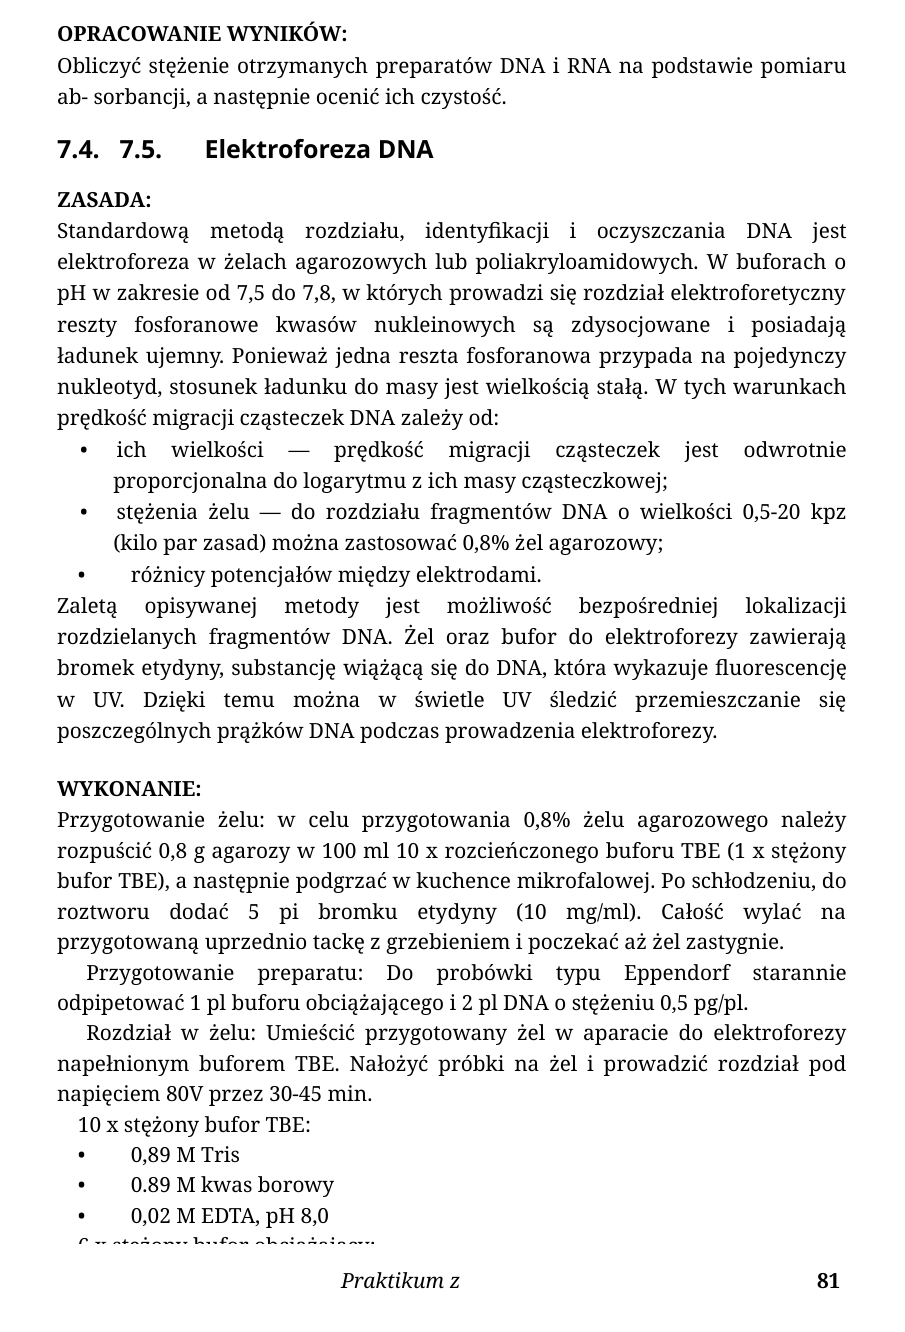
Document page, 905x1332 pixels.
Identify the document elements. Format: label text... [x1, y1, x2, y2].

list 0,02 M EDTA, pH 8,0 [57, 1201, 847, 1229]
subtitle ZASADA: [57, 185, 847, 213]
subtitle WYKONANIE: [57, 774, 847, 803]
text 6 x stężony bufor obciążający: [57, 1231, 847, 1243]
text 10 x stężony bufor TBE: [57, 1110, 847, 1138]
text Obliczyć stężenie otrzymanych preparatów DNA i RNA na podstawie pomiaru ab- sorbancji, a następnie ocenić ich czystość. [57, 51, 847, 110]
text Praktikum z biochemii [341, 1266, 556, 1293]
list 7.5. Elektroforeza DNA [57, 132, 847, 166]
list 0.89 M kwas borowy [57, 1171, 847, 1199]
list ich wielkości — prędkość migracji cząsteczek jest odwrotnie proporcjonalna do logarytmu z ich masy cząsteczkowej; [80, 435, 847, 494]
list 0,89 M Tris [57, 1140, 847, 1169]
text Zaletą opisywanej metody jest możliwość bezpośredniej lokalizacji rozdzielanych fragmentów DNA. Żel oraz bufor do elektroforezy zawierają bromek etydyny, sub­stancję wiążącą się do DNA, która wykazuje fluorescencję w UV. Dzięki temu można w świetle UV śledzić przemieszczanie się poszczególnych prążków DNA podczas prowadzenia elektroforezy. [57, 591, 847, 744]
text Przygotowanie żelu: w celu przygotowania 0,8% żelu agarozowego należy rozpuścić 0,8 g agarozy w 100 ml 10 x rozcieńczonego buforu TBE (1 x stężony bufor TBE), a następnie podgrzać w kuchence mikrofalowej. Po schłodzeniu, do roztworu dodać 5 pi bromku etydyny (10 mg/ml). Całość wylać na przygotowaną uprzednio tackę z grzebieniem i poczekać aż żel zastygnie. [57, 806, 847, 956]
list stężenia żelu — do rozdziału fragmentów DNA o wielkości 0,5-20 kpz (kilo par zasad) można zastosować 0,8% żel agarozowy; [80, 497, 847, 557]
text 81 [817, 1266, 847, 1294]
text Standardową metodą rozdziału, identyfikacji i oczyszczania DNA jest elektroforeza w żelach agarozowych lub poliakryloamidowych. W buforach o pH w zakresie od 7,5 do 7,8, w których prowadzi się rozdział elektroforetyczny reszty fosforanowe kwasów nukleinowych są zdysocjowane i posiadają ładunek ujemny. Ponieważ jedna reszta fosforanowa przypada na pojedynczy nukleotyd, stosunek ładunku do masy jest wielkością stałą. W tych warunkach prędkość migracji cząsteczek DNA zależy od: [57, 216, 847, 432]
list różnicy potencjałów między elektrodami. [57, 560, 847, 588]
text Przygotowanie preparatu: Do probówki typu Eppendorf starannie odpipetować 1 pl buforu obciążającego i 2 pl DNA o stężeniu 0,5 pg/pl. [57, 958, 847, 1017]
subtitle OPRACOWANIE WYNIKÓW: [57, 19, 847, 48]
text Rozdział w żelu: Umieścić przygotowany żel w aparacie do elektroforezy napeł­nionym buforem TBE. Nałożyć próbki na żel i prowadzić rozdział pod napięciem 80V przez 30-45 min. [57, 1018, 847, 1108]
